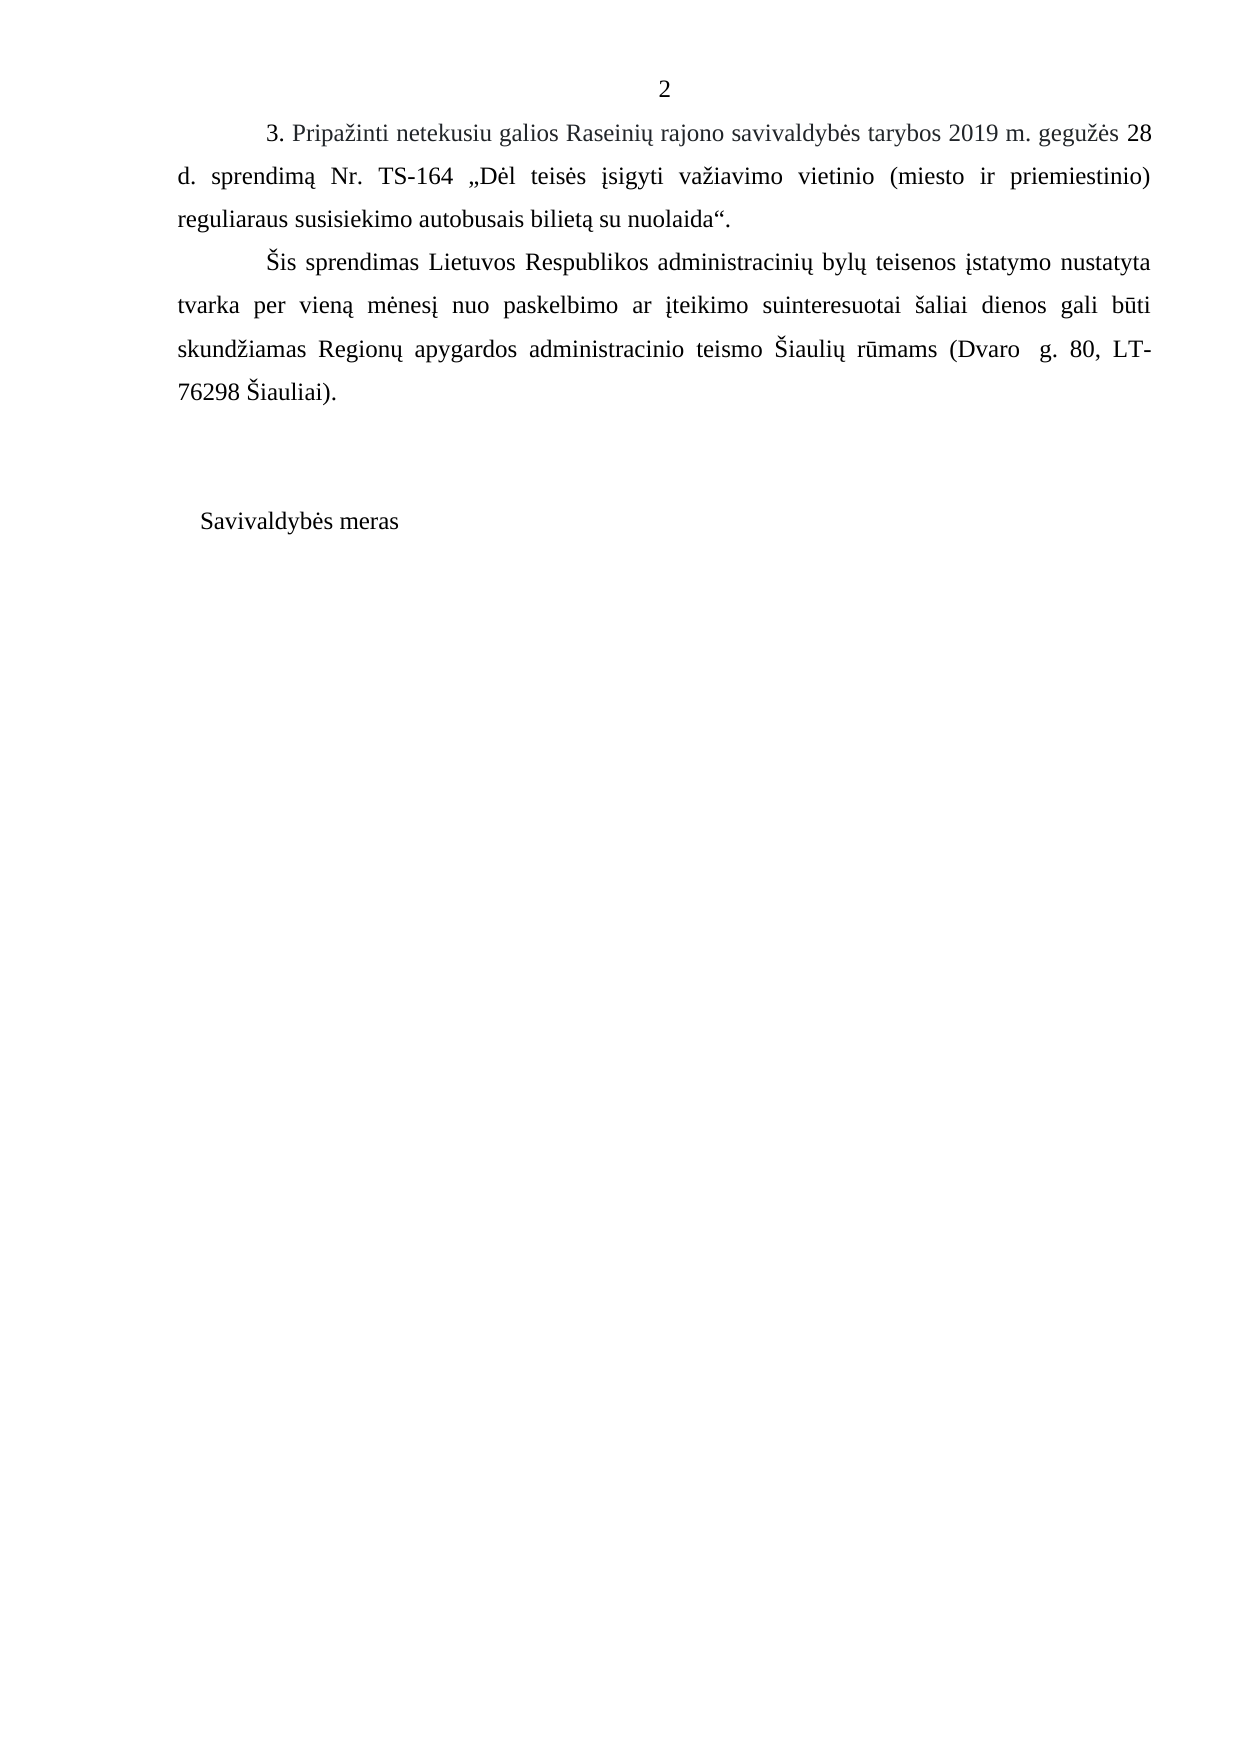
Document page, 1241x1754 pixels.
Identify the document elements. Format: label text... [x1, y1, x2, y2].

text Šis sprendimas Lietuvos Respublikos administracinių bylų teisenos įstatymo nustatyta tvarka per vieną mėnesį nuo paskelbimo ar įteikimo suinteresuotai šaliai dienos gali būti skundžiamas Regionų apygardos administracinio teismo Šiaulių rūmams (Dvaro g. 80, LT-76298 Šiauliai). [177, 247, 1152, 406]
text 3. Pripažinti netekusiu galios Raseinių rajono savivaldybės tarybos 2019 m. gegužės 28 d. sprendimą Nr. TS-164 „Dėl teisės įsigyti važiavimo vietinio (miesto ir priemiestinio) reguliaraus susisiekimo autobusais bilietą su nuolaida“. [177, 118, 1152, 233]
table_header Savivaldybės meras [189, 506, 572, 542]
table_header [824, 506, 1192, 542]
table_header [573, 506, 823, 542]
